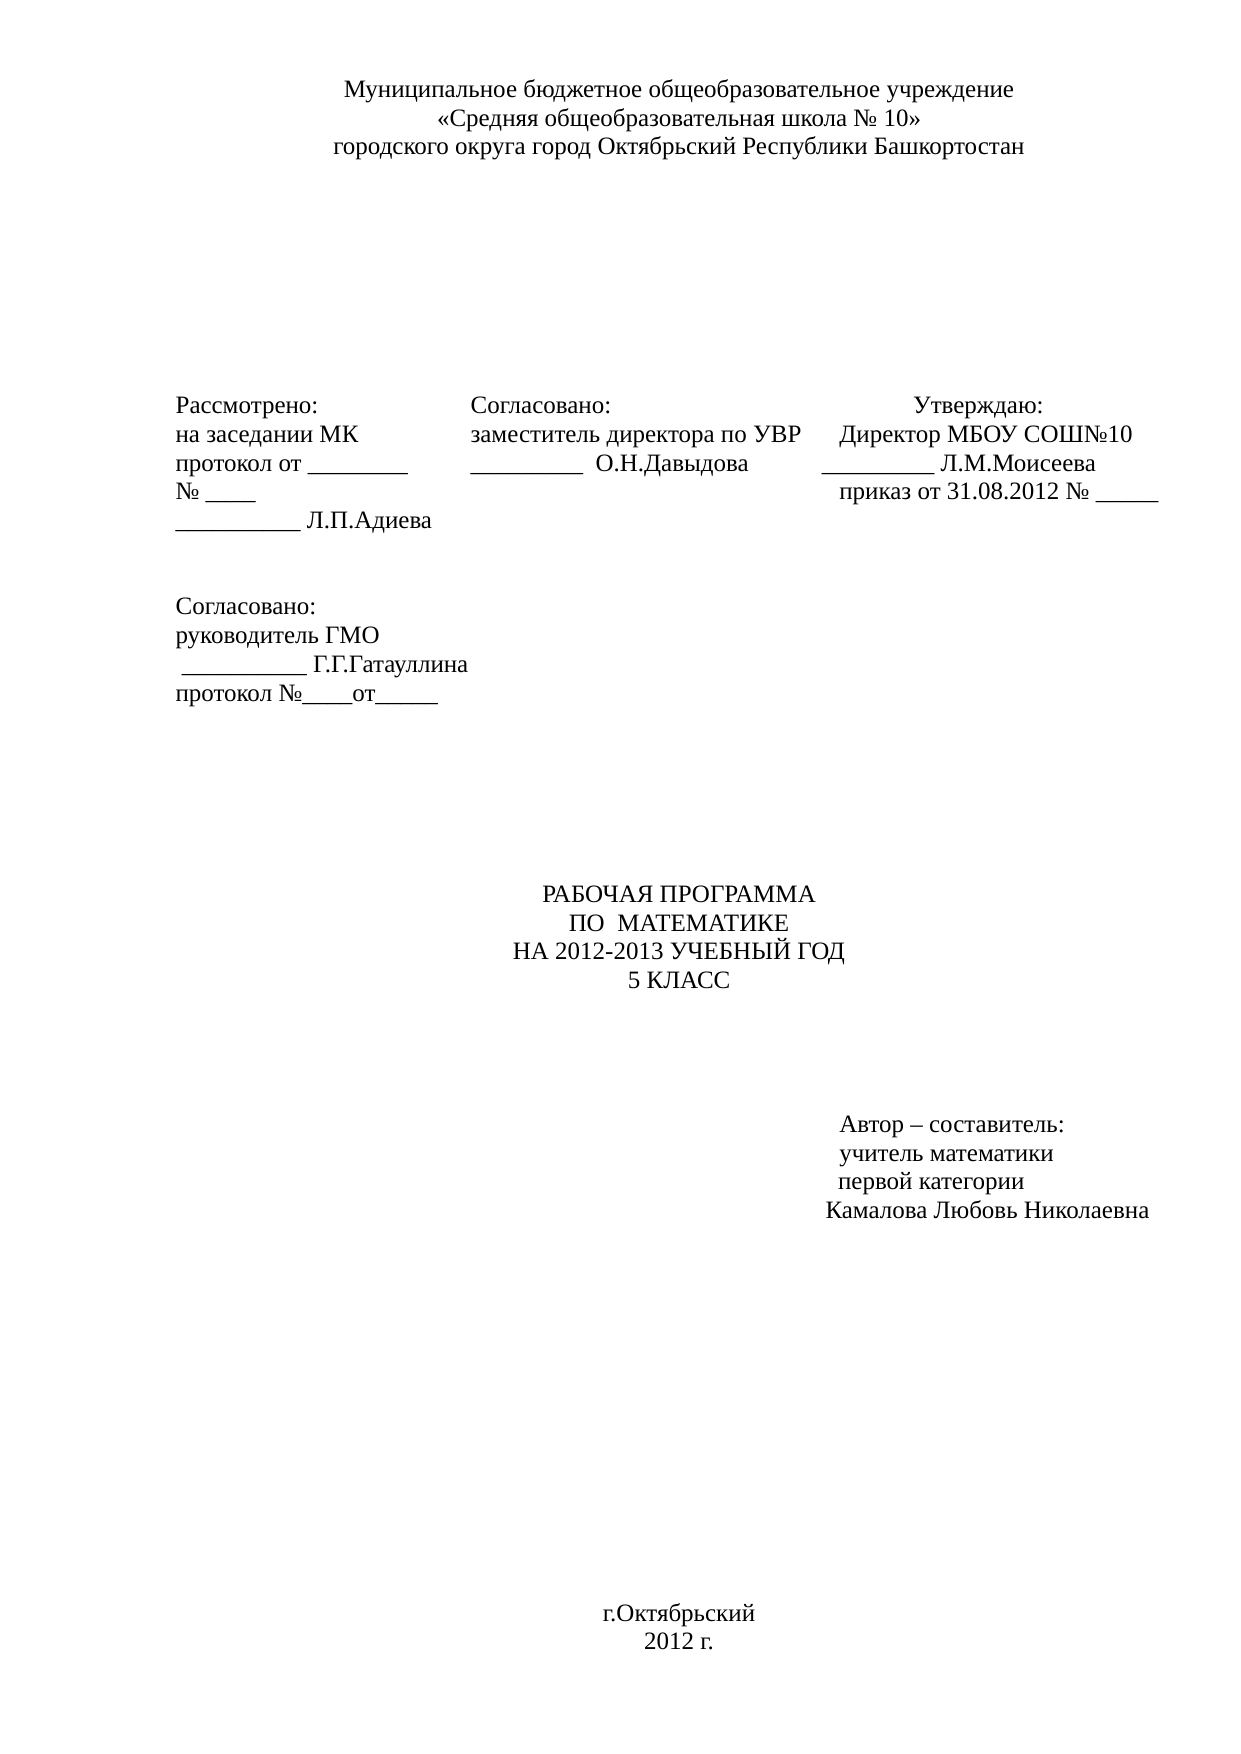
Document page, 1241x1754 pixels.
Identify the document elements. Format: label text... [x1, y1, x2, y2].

text Автор – составитель: [839, 1109, 1182, 1138]
text «Средняя общеобразовательная школа № 10» [175, 103, 1182, 131]
text № ____ приказ от 31.08.2012 № _____ [175, 476, 1182, 505]
text Муниципальное бюджетное общеобразовательное учреждение [175, 74, 1182, 103]
text РАБОЧАЯ ПРОГРАММА [175, 879, 1182, 908]
text __________ Г.Г.Гатауллина [175, 649, 1182, 678]
text __________ Л.П.Адиева [175, 505, 1182, 534]
text Рассмотрено: Согласовано: Утверждаю: [175, 390, 1182, 419]
text руководитель ГМО [175, 620, 1182, 649]
text городского округа город Октябрьский Республики Башкортостан [175, 131, 1182, 160]
text на заседании МК заместитель директора по УВР Директор МБОУ СОШ№10 [175, 419, 1182, 448]
text первой категории [175, 1166, 1182, 1195]
text Камалова Любовь Николаевна [175, 1195, 1182, 1224]
text Согласовано: [175, 591, 1182, 620]
text учитель математики [839, 1138, 1182, 1166]
text протокол от ________ _________ О.Н.Давыдова _________ Л.М.Моисеева [175, 448, 1182, 476]
text НА 2012-2013 УЧЕБНЫЙ ГОД [175, 936, 1182, 965]
text г.Октябрьский [175, 1598, 1182, 1626]
text 5 КЛАСС [175, 965, 1182, 994]
text протокол №____от_____ [175, 678, 1182, 706]
text ПО МАТЕМАТИКЕ [175, 908, 1182, 936]
text 2012 г. [175, 1626, 1182, 1655]
